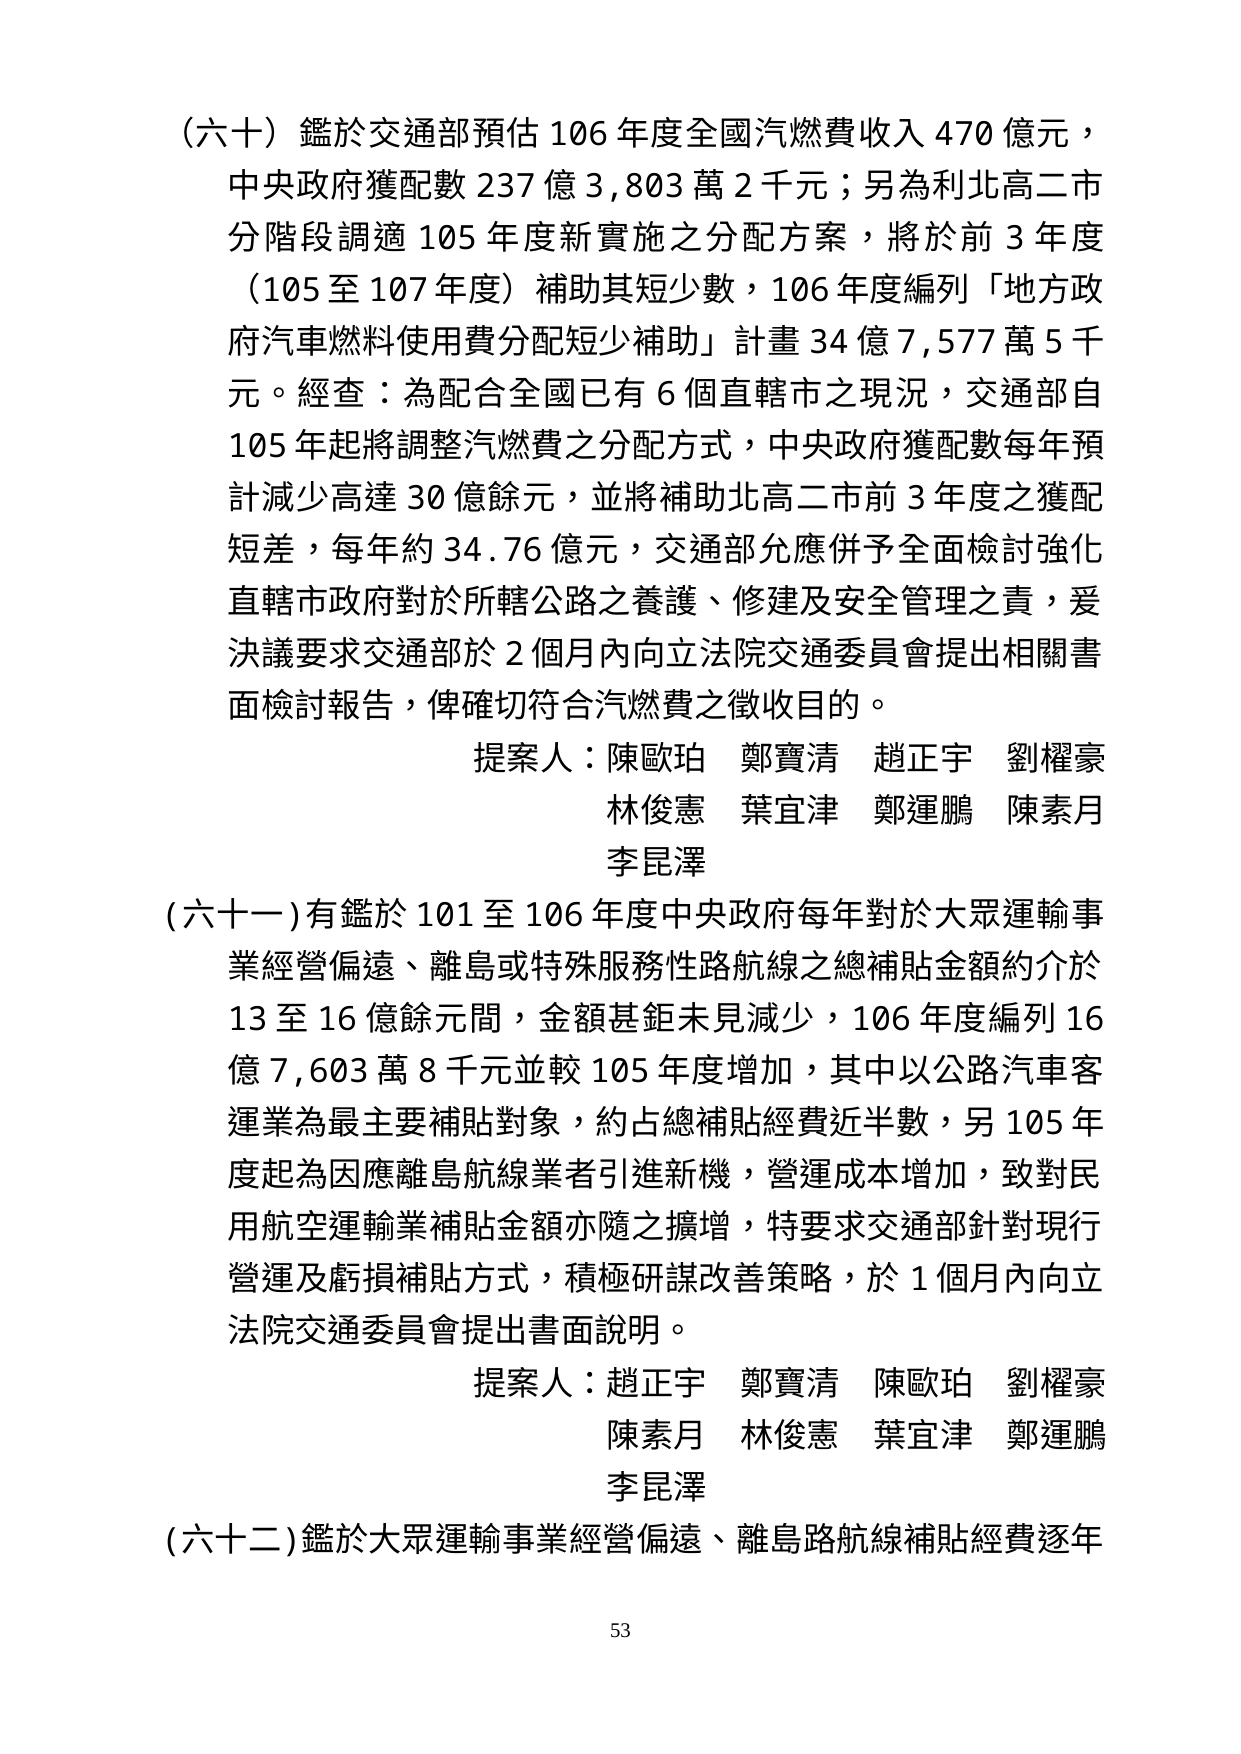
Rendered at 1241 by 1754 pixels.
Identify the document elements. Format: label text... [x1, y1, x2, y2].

text （六十）鑑於交通部預估106年度全國汽燃費收入470億元，中央政府獲配數237億3,803萬2千元；另為利北高二市分階段調適105年度新實施之分配方案，將於前3年度（105至107年度）補助其短少數，106年度編列「地方政府汽車燃料使用費分配短少補助」計畫34億7,577萬5千元。經查：為配合全國已有6個直轄市之現況，交通部自105年起將調整汽燃費之分配方式，中央政府獲配數每年預計減少高達30億餘元，並將補助北高二市前3年度之獲配短差，每年約34.76億元，交通部允應併予全面檢討強化直轄市政府對於所轄公路之養護、修建及安全管理之責，爰決議要求交通部於2個月內向立法院交通委員會提出相關書面檢討報告，俾確切符合汽燃費之徵收目的。 [161, 103, 1104, 728]
text (六十二)鑑於大眾運輸事業經營偏遠、離島路航線補貼經費逐年 [161, 1509, 1104, 1562]
text 提案人：趙正宇 鄭寶清 陳歐珀 劉櫂豪 陳素月 林俊憲 葉宜津 鄭運鵬 李昆澤 [473, 1353, 1117, 1509]
text (六十一)有鑑於101至106年度中央政府每年對於大眾運輸事業經營偏遠、離島或特殊服務性路航線之總補貼金額約介於13至16億餘元間，金額甚鉅未見減少，106年度編列16億7,603萬8千元並較105年度增加，其中以公路汽車客運業為最主要補貼對象，約占總補貼經費近半數，另105年度起為因應離島航線業者引進新機，營運成本增加，致對民用航空運輸業補貼金額亦隨之擴增，特要求交通部針對現行營運及虧損補貼方式，積極研謀改善策略，於1個月內向立法院交通委員會提出書面說明。 [161, 884, 1104, 1353]
text 提案人：陳歐珀 鄭寶清 趙正宇 劉櫂豪 林俊憲 葉宜津 鄭運鵬 陳素月 李昆澤 [473, 728, 1117, 884]
